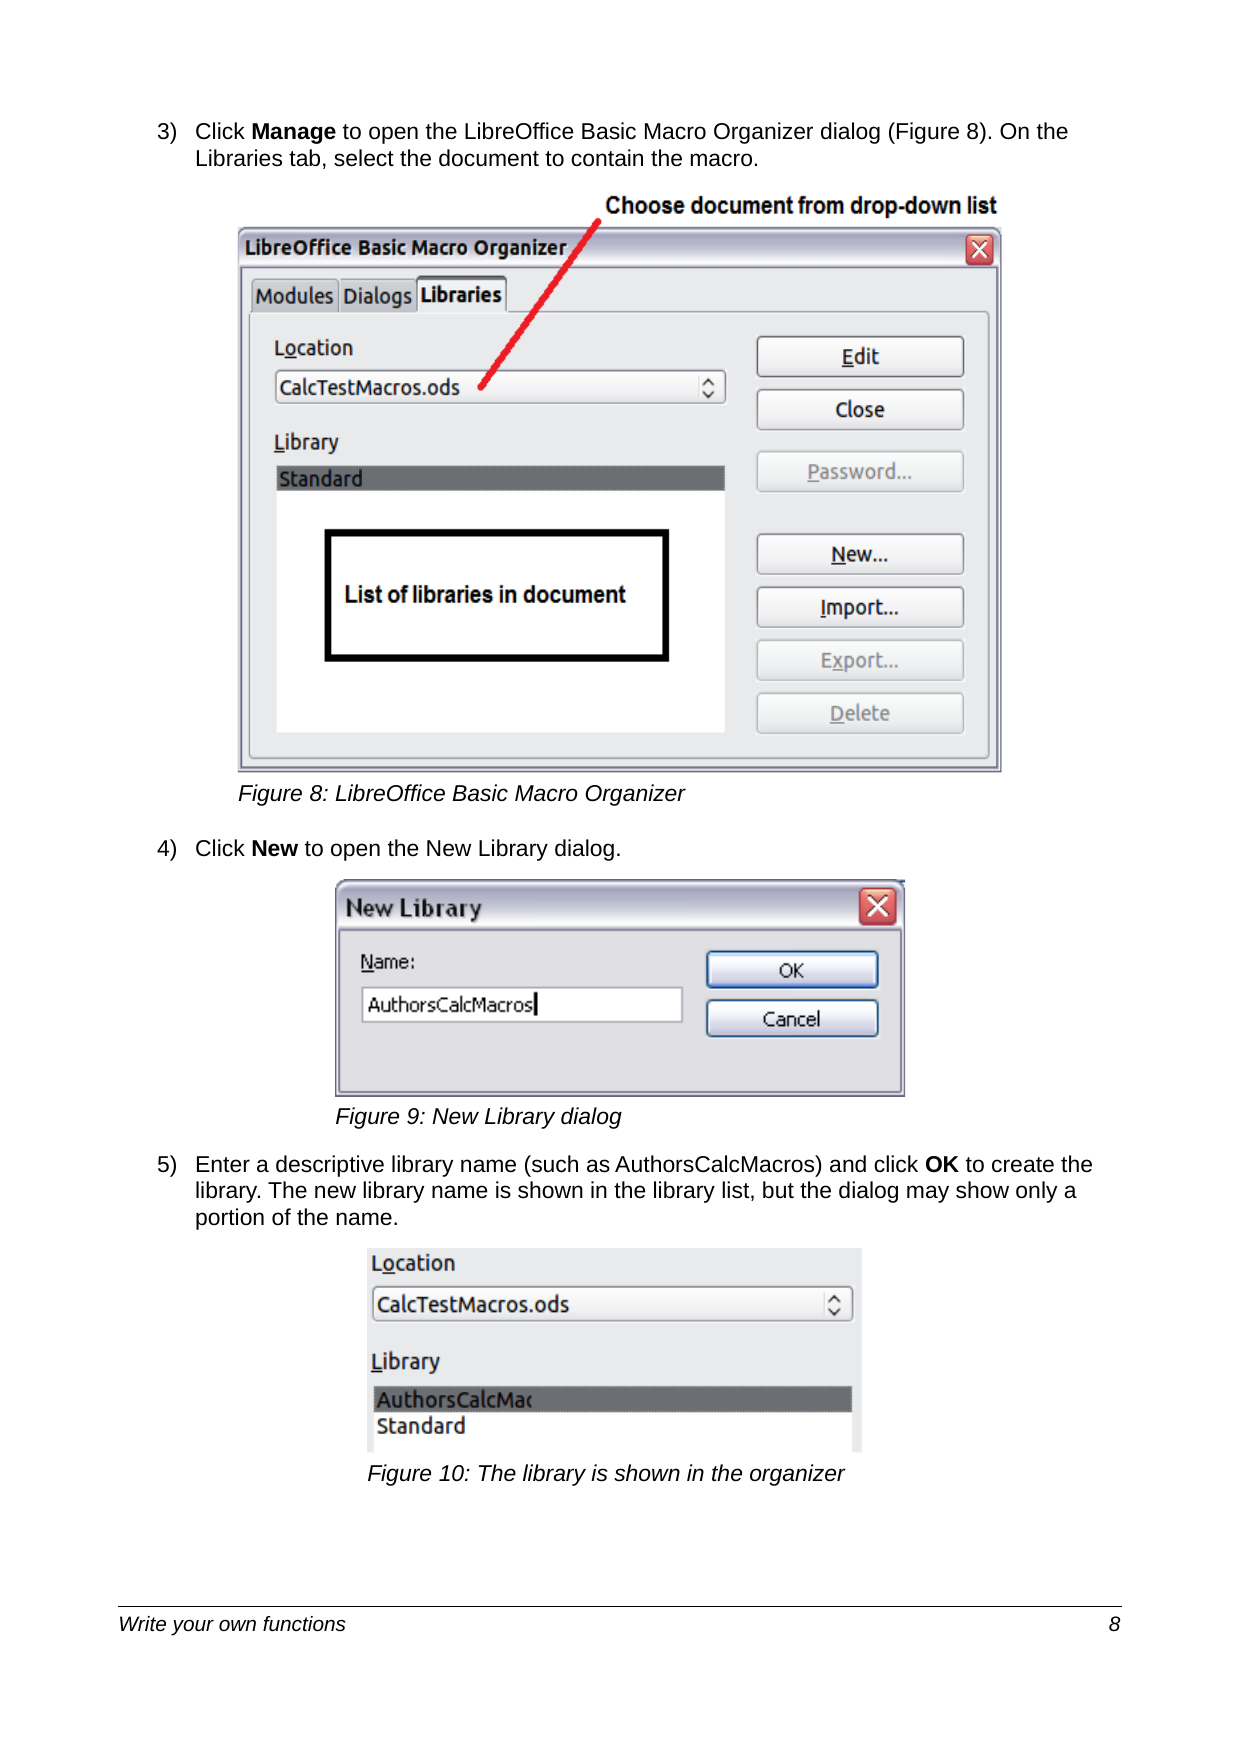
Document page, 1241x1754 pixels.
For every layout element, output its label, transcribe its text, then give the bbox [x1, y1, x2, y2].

picture [367, 1248, 865, 1454]
picture [237, 183, 1003, 774]
list Enter a descriptive library name (such as AuthorsCalcMacros) and click OK to create the library. The new library name is shown in the library list, but the dialog may show only a portion of the name. [177, 1151, 1122, 1230]
picture [335, 879, 906, 1097]
list Click Manage to open the LibreOffice Basic Macro Organizer dialog (Figure 8). On the Libraries tab, select the document to contain the macro. [177, 118, 1122, 171]
text Figure 10: The library is shown in the organizer [367, 1460, 873, 1487]
text Figure 9: New Library dialog [335, 1103, 905, 1129]
list Click New to open the New Library dialog. [177, 834, 1122, 861]
text Figure 8: LibreOffice Basic Macro Organizer [238, 780, 1002, 806]
